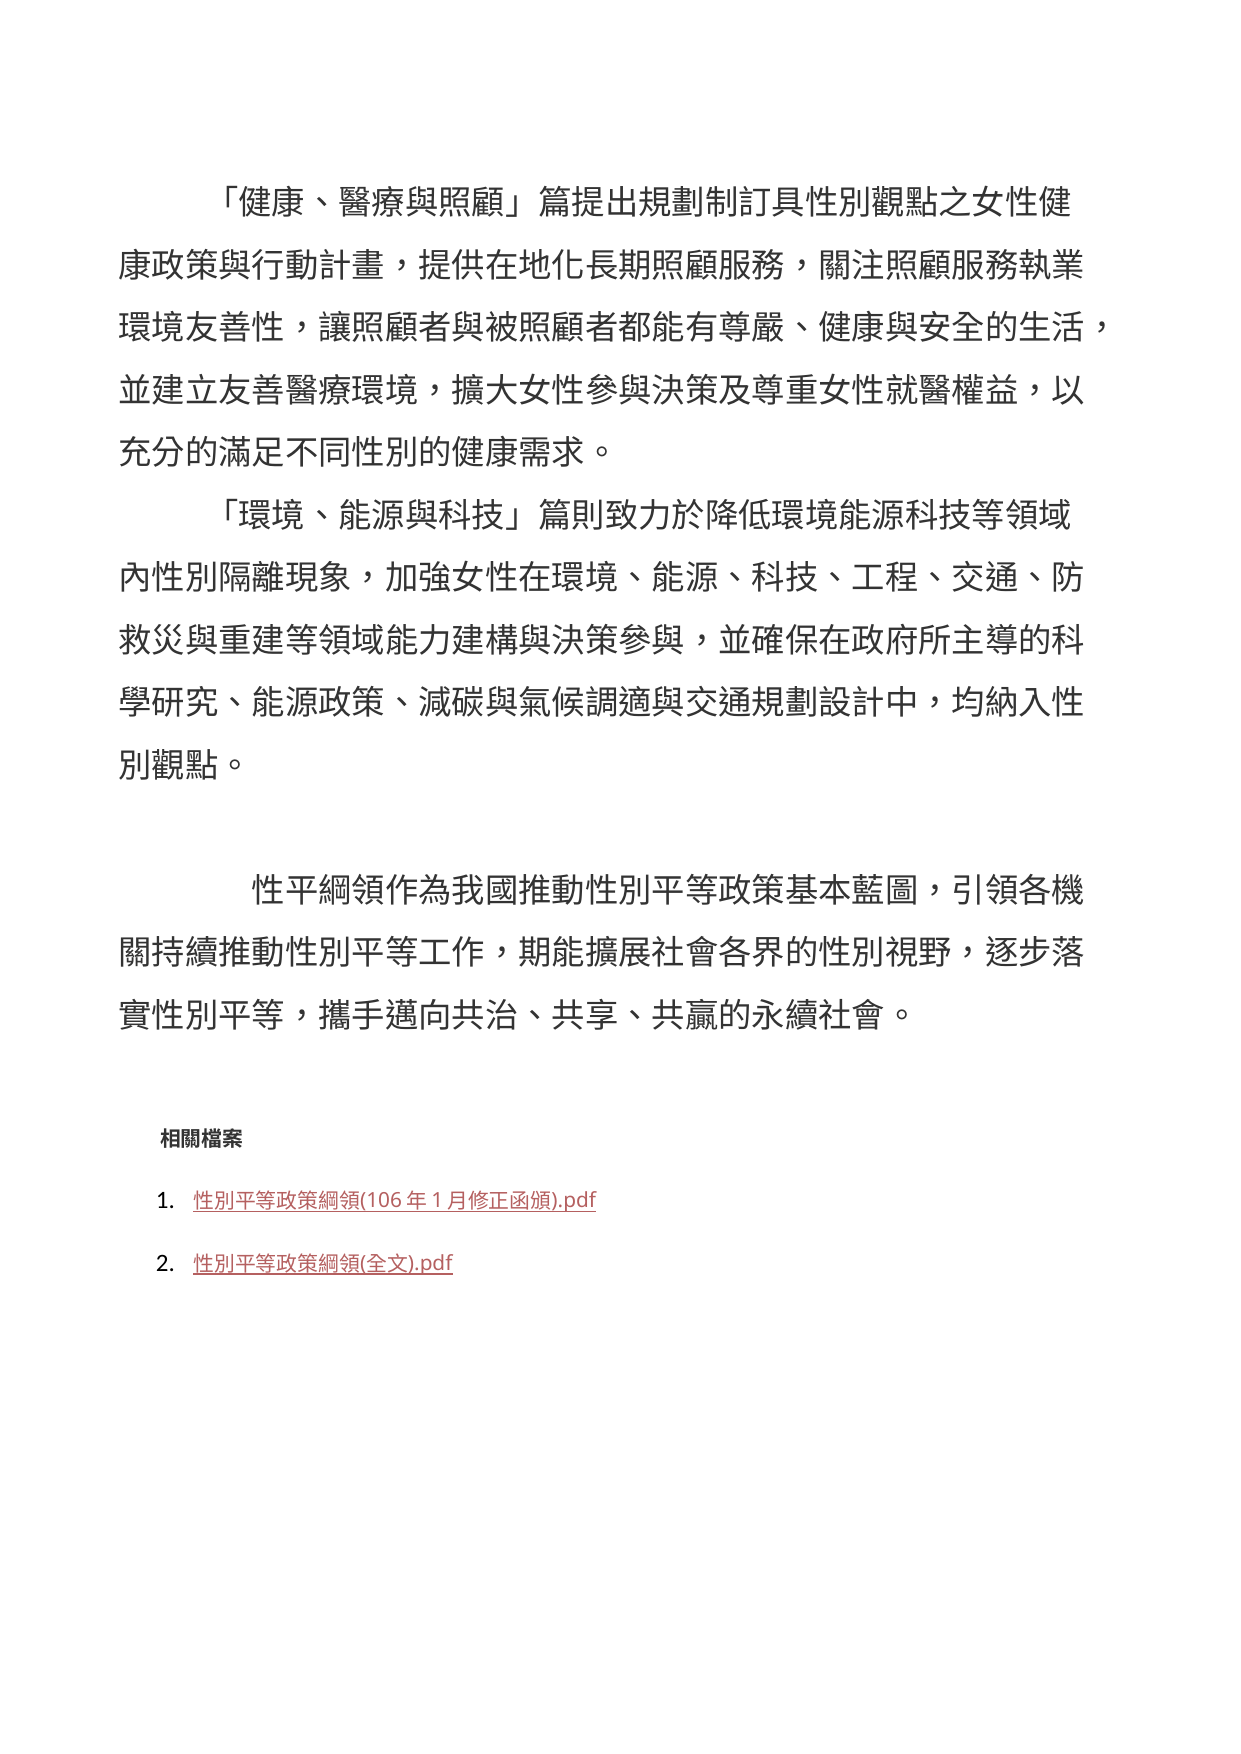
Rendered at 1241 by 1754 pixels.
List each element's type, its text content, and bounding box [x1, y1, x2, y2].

text 「健康、醫療與照顧」篇提出規劃制訂具性別觀點之女性健康政策與行動計畫，提供在地化長期照顧服務，關注照顧服務執業環境友善性，讓照顧者與被照顧者都能有尊嚴、健康與安全的生活，並建立友善醫療環境，擴大女性參與決策及尊重女性就醫權益，以充分的滿足不同性別的健康需求。 [118, 158, 1093, 471]
list 性別平等政策綱領(全文).pdf [156, 1221, 1093, 1283]
text 性平綱領作為我國推動性別平等政策基本藍圖，引領各機關持續推動性別平等工作，期能擴展社會各界的性別視野，逐步落實性別平等，攜手邁向共治、共享、共贏的永續社會。 [118, 846, 1093, 1033]
list 性別平等政策綱領(106年1月修正函頒).pdf [156, 1158, 1093, 1221]
text 「環境、能源與科技」篇則致力於降低環境能源科技等領域內性別隔離現象，加強女性在環境、能源、科技、工程、交通、防救災與重建等領域能力建構與決策參與，並確保在政府所主導的科學研究、能源政策、減碳與氣候調適與交通規劃設計中，均納入性別觀點。 [118, 471, 1093, 783]
text 相關檔案 [118, 1096, 1093, 1158]
